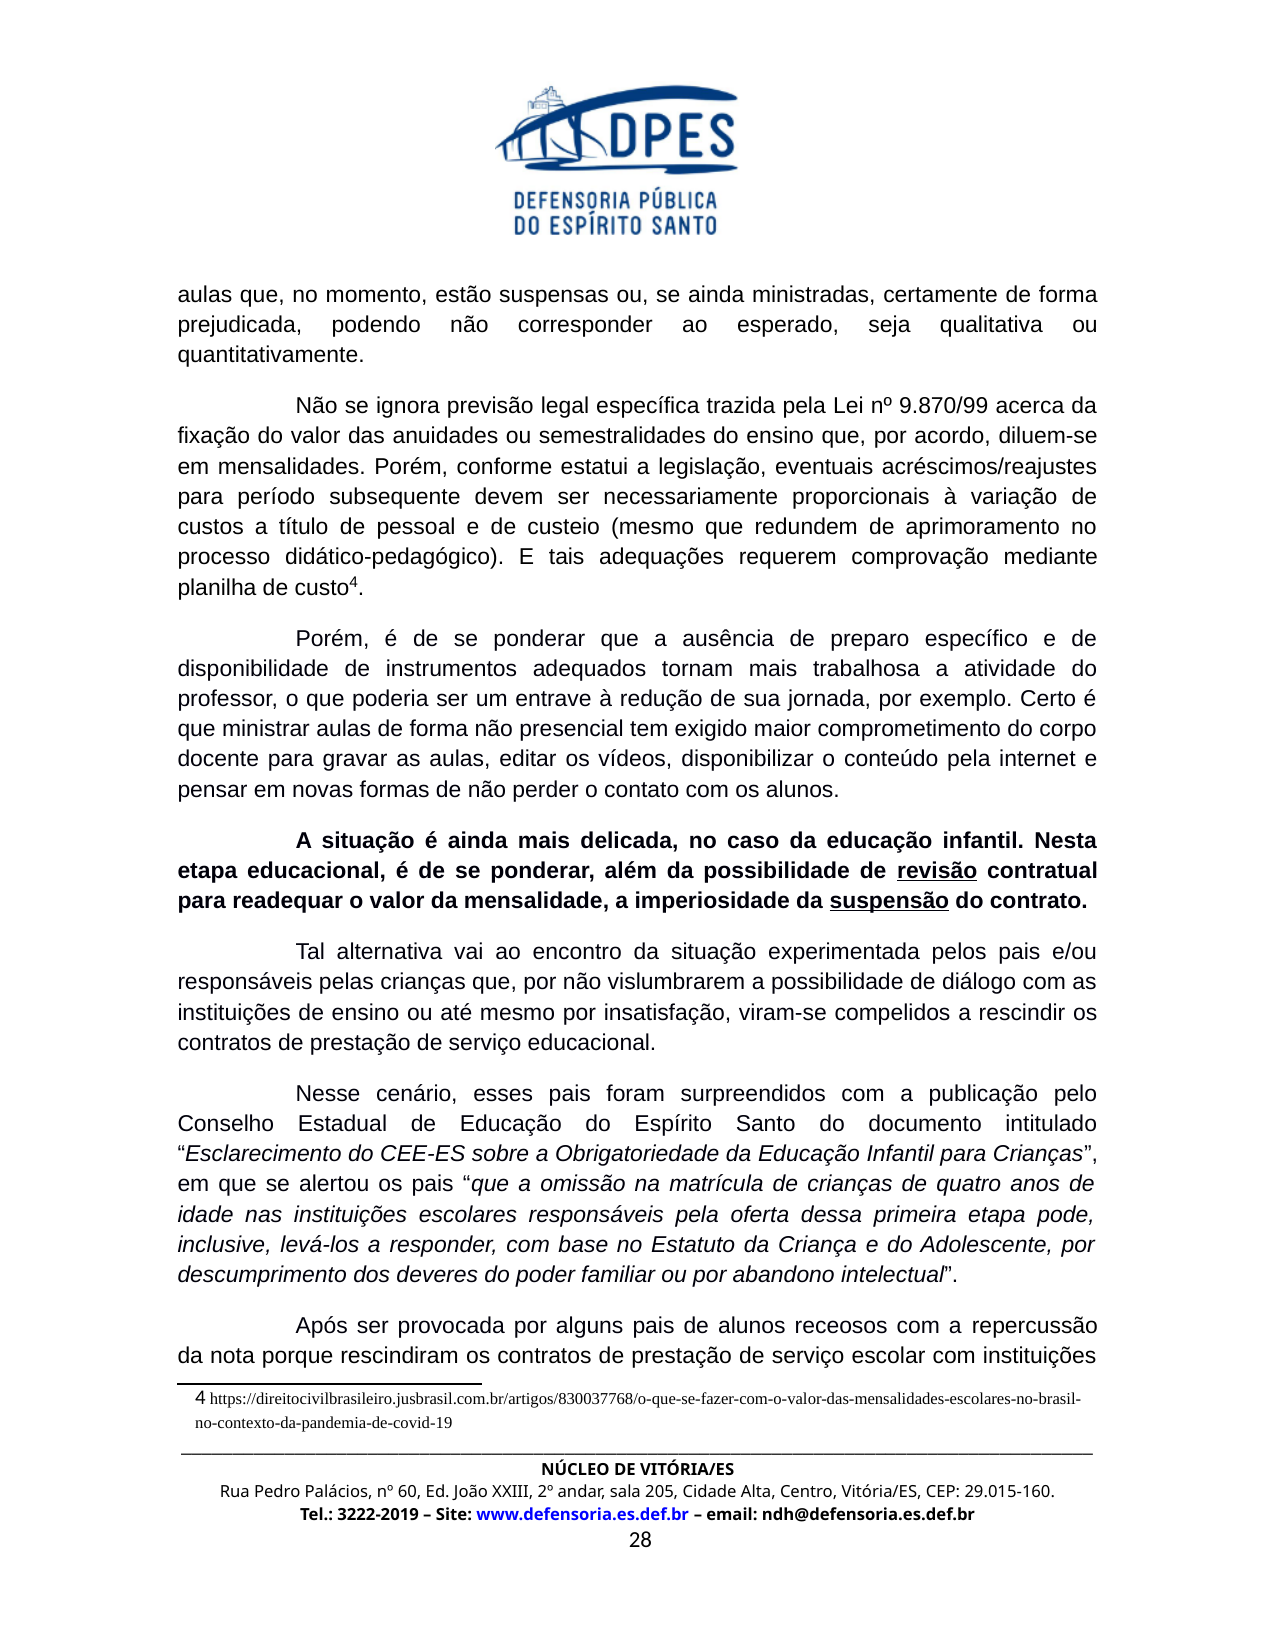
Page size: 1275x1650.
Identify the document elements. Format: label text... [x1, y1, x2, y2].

text A situação é ainda mais delicada, no caso da educação infantil. Nesta etapa educacional, é de se ponderar, além da possibilidade de revisão contratual para readequar o valor da mensalidade, a imperiosidade da suspensão do contrato. [177, 827, 1098, 913]
text https://direitocivilbrasileiro.jusbrasil.com.br/artigos/830037768/o-que-se-fazer-com-o-valor-das-mensalidades-escolares-no-brasil-no-contexto-da-pandemia-de-covid-19 [195, 1384, 1098, 1432]
text Não se ignora previsão legal específica trazida pela Lei nº 9.870/99 acerca da fixação do valor das anuidades ou semestralidades do ensino que, por acordo, diluem-se em mensalidades. Porém, conforme estatui a legislação, eventuais acréscimos/reajustes para período subsequente devem ser necessariamente proporcionais à variação de custos a título de pessoal e de custeio (mesmo que redundem de aprimoramento no processo didático-pedagógico). E tais adequações requerem comprovação mediante planilha de custo. [177, 392, 1098, 600]
text Porém, é de se ponderar que a ausência de preparo específico e de disponibilidade de instrumentos adequados tornam mais trabalhosa a atividade do professor, o que poderia ser um entrave à redução de sua jornada, por exemplo. Certo é que ministrar aulas de forma não presencial tem exigido maior comprometimento do corpo docente para gravar as aulas, editar os vídeos, disponibilizar o conteúdo pela internet e pensar em novas formas de não perder o contato com os alunos. [177, 624, 1098, 802]
text aulas que, no momento, estão suspensas ou, se ainda ministradas, certamente de forma prejudicada, podendo não corresponder ao esperado, seja qualitativa ou quantitativamente. [177, 281, 1098, 367]
text Após ser provocada por alguns pais de alunos receosos com a repercussão da nota porque rescindiram os contratos de prestação de serviço escolar com instituições [177, 1312, 1098, 1368]
text Tal alternativa vai ao encontro da situação experimentada pelos pais e/ou responsáveis pelas crianças que, por não vislumbrarem a possibilidade de diálogo com as instituições de ensino ou até mesmo por insatisfação, viram-se compelidos a rescindir os contratos de prestação de serviço educacional. [177, 938, 1098, 1055]
text Nesse cenário, esses pais foram surpreendidos com a publicação pelo Conselho Estadual de Educação do Espírito Santo do documento intitulado “Esclarecimento do CEE-ES sobre a Obrigatoriedade da Educação Infantil para Crianças”, em que se alertou os pais “que a omissão na matrícula de crianças de quatro anos de idade nas instituições escolares responsáveis pela oferta dessa primeira etapa pode, inclusive, levá-los a responder, com base no Estatuto da Criança e do Adolescente, por descumprimento dos deveres do poder familiar ou por abandono intelectual”. [177, 1080, 1098, 1287]
